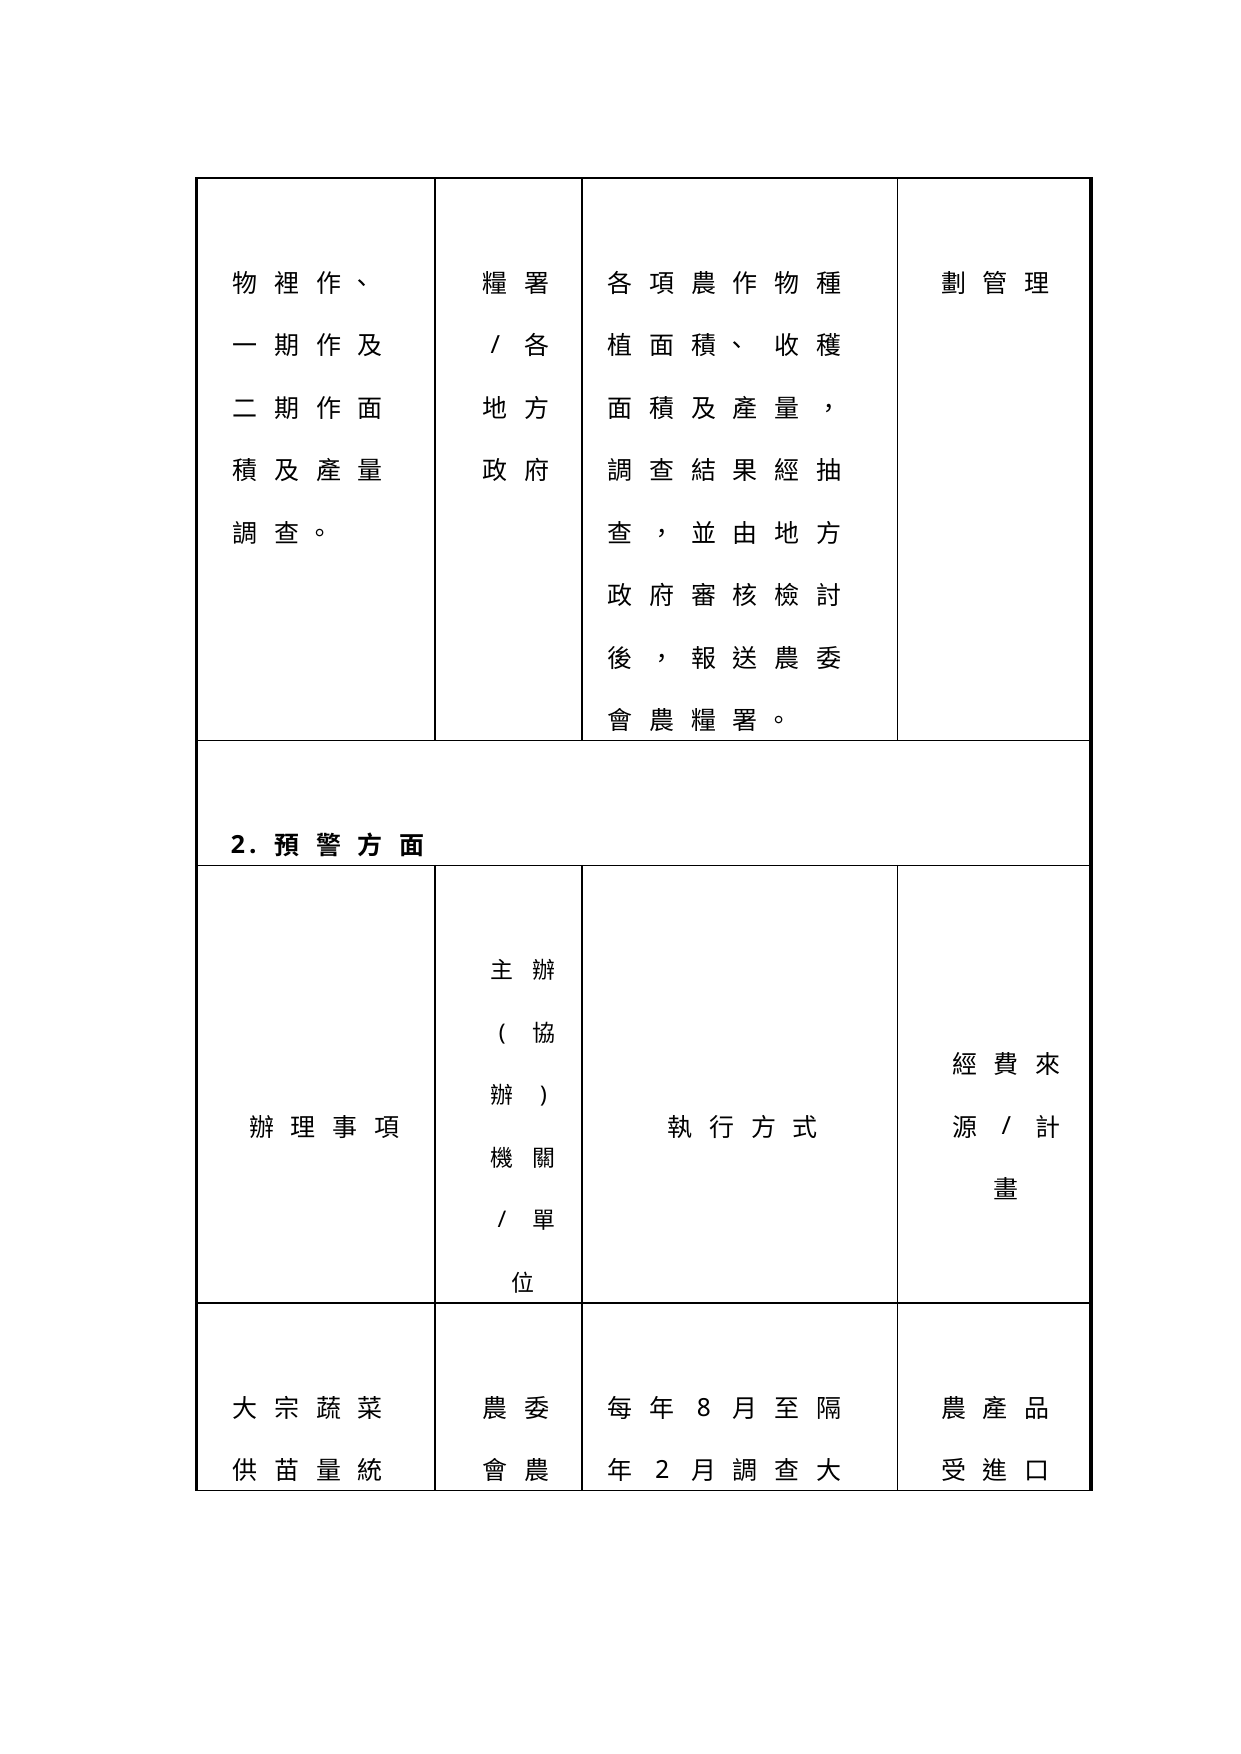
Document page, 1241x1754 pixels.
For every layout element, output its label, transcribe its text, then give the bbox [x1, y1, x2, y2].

table_cell 辦理事項 [198, 866, 434, 1302]
table_cell 大宗蔬菜供苗量統 [198, 1304, 434, 1490]
table_cell 經費來源/計畫 [898, 866, 1089, 1302]
table_cell 劃管理 [898, 179, 1089, 740]
table_cell 糧署/各地方政府 [436, 179, 581, 740]
table_cell 主辦(協辦)機關/單位 [436, 866, 581, 1302]
table_cell 2.預警方面 [198, 741, 1089, 865]
table_cell 每年8月至隔年2月調查大 [583, 1304, 897, 1490]
table_cell 各項農作物種植面積、收穫面積及產量，調查結果經抽查，並由地方政府審核檢討後，報送農委會農糧署。 [583, 179, 897, 740]
table_cell 物裡作、一期作及二期作面積及產量調查。 [198, 179, 434, 740]
table_cell 執行方式 [583, 866, 897, 1302]
table_cell 農產品受進口 [898, 1304, 1089, 1490]
table_cell 農委會農 [436, 1304, 581, 1490]
